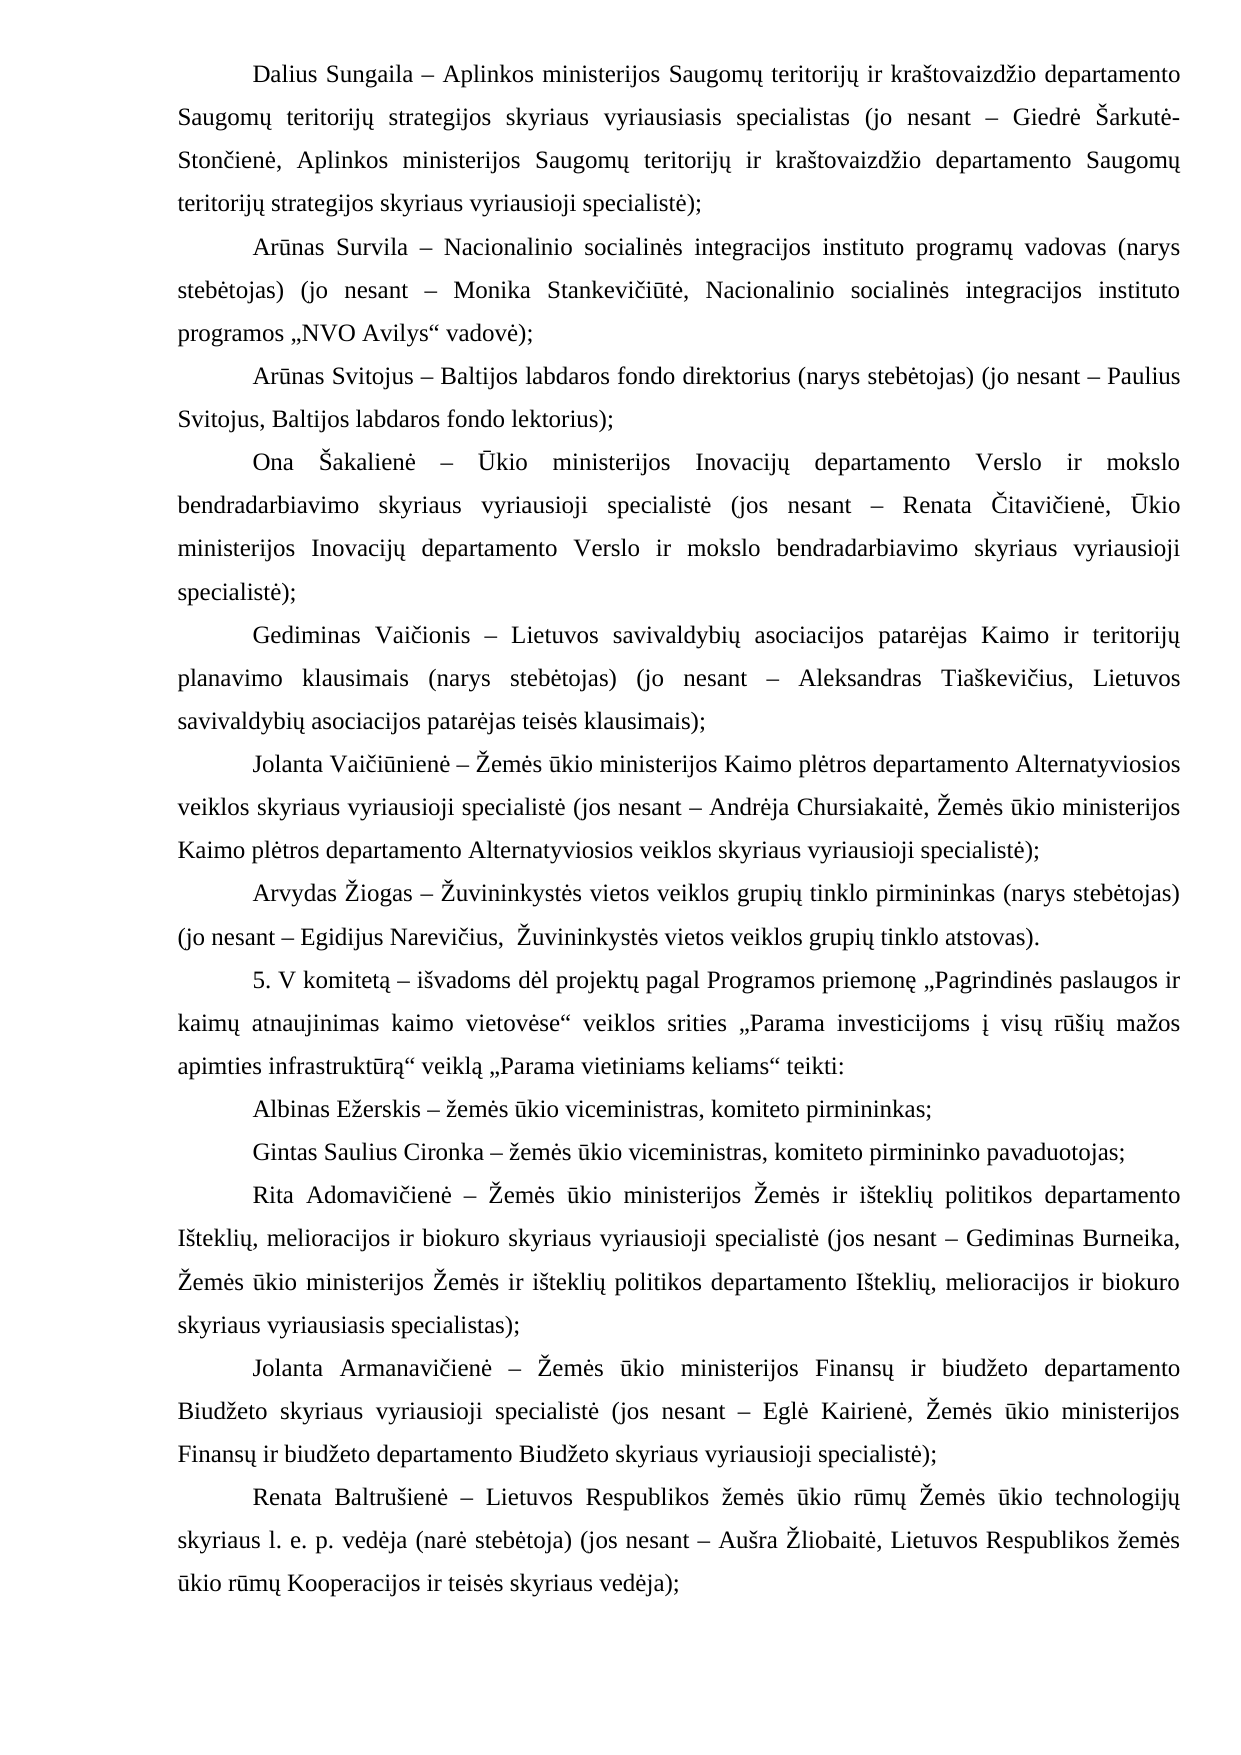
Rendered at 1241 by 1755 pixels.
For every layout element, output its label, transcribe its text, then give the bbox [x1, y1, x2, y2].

text Gintas Saulius Cironka – žemės ūkio viceministras, komiteto pirmininko pavaduotojas; [177, 1137, 1181, 1166]
text Renata Baltrušienė – Lietuvos Respublikos žemės ūkio rūmų Žemės ūkio technologijų skyriaus l. e. p. vedėja (narė stebėtoja) (jos nesant – Aušra Žliobaitė, Lietuvos Respublikos žemės ūkio rūmų Kooperacijos ir teisės skyriaus vedėja); [177, 1482, 1181, 1597]
text Ona Šakalienė – Ūkio ministerijos Inovacijų departamento Verslo ir mokslo bendradarbiavimo skyriaus vyriausioji specialistė (jos nesant – Renata Čitavičienė, Ūkio ministerijos Inovacijų departamento Verslo ir mokslo bendradarbiavimo skyriaus vyriausioji specialistė); [177, 447, 1181, 605]
text Arvydas Žiogas – Žuvininkystės vietos veiklos grupių tinklo pirmininkas (narys stebėtojas) (jo nesant – Egidijus Narevičius, Žuvininkystės vietos veiklos grupių tinklo atstovas). [177, 878, 1181, 950]
text Jolanta Armanavičienė – Žemės ūkio ministerijos Finansų ir biudžeto departamento Biudžeto skyriaus vyriausioji specialistė (jos nesant – Eglė Kairienė, Žemės ūkio ministerijos Finansų ir biudžeto departamento Biudžeto skyriaus vyriausioji specialistė); [177, 1353, 1181, 1468]
text Dalius Sungaila – Aplinkos ministerijos Saugomų teritorijų ir kraštovaizdžio departamento Saugomų teritorijų strategijos skyriaus vyriausiasis specialistas (jo nesant – Giedrė Šarkutė-Stončienė, Aplinkos ministerijos Saugomų teritorijų ir kraštovaizdžio departamento Saugomų teritorijų strategijos skyriaus vyriausioji specialistė); [177, 59, 1181, 217]
text 5. V komitetą – išvadoms dėl projektų pagal Programos priemonę „Pagrindinės paslaugos ir kaimų atnaujinimas kaimo vietovėse“ veiklos srities „Parama investicijoms į visų rūšių mažos apimties infrastruktūrą“ veiklą „Parama vietiniams keliams“ teikti: [177, 965, 1181, 1080]
text Jolanta Vaičiūnienė – Žemės ūkio ministerijos Kaimo plėtros departamento Alternatyviosios veiklos skyriaus vyriausioji specialistė (jos nesant – Andrėja Chursiakaitė, Žemės ūkio ministerijos Kaimo plėtros departamento Alternatyviosios veiklos skyriaus vyriausioji specialistė); [177, 749, 1181, 864]
text Gediminas Vaičionis – Lietuvos savivaldybių asociacijos patarėjas Kaimo ir teritorijų planavimo klausimais (narys stebėtojas) (jo nesant – Aleksandras Tiaškevičius, Lietuvos savivaldybių asociacijos patarėjas teisės klausimais); [177, 620, 1181, 735]
text Arūnas Svitojus – Baltijos labdaros fondo direktorius (narys stebėtojas) (jo nesant – Paulius Svitojus, Baltijos labdaros fondo lektorius); [177, 361, 1181, 433]
text Arūnas Survila – Nacionalinio socialinės integracijos instituto programų vadovas (narys stebėtojas) (jo nesant – Monika Stankevičiūtė, Nacionalinio socialinės integracijos instituto programos „NVO Avilys“ vadovė); [177, 232, 1181, 347]
text Albinas Ežerskis – žemės ūkio viceministras, komiteto pirmininkas; [177, 1094, 1181, 1123]
text Rita Adomavičienė – Žemės ūkio ministerijos Žemės ir išteklių politikos departamento Išteklių, melioracijos ir biokuro skyriaus vyriausioji specialistė (jos nesant – Gediminas Burneika, Žemės ūkio ministerijos Žemės ir išteklių politikos departamento Išteklių, melioracijos ir biokuro skyriaus vyriausiasis specialistas); [177, 1180, 1181, 1338]
